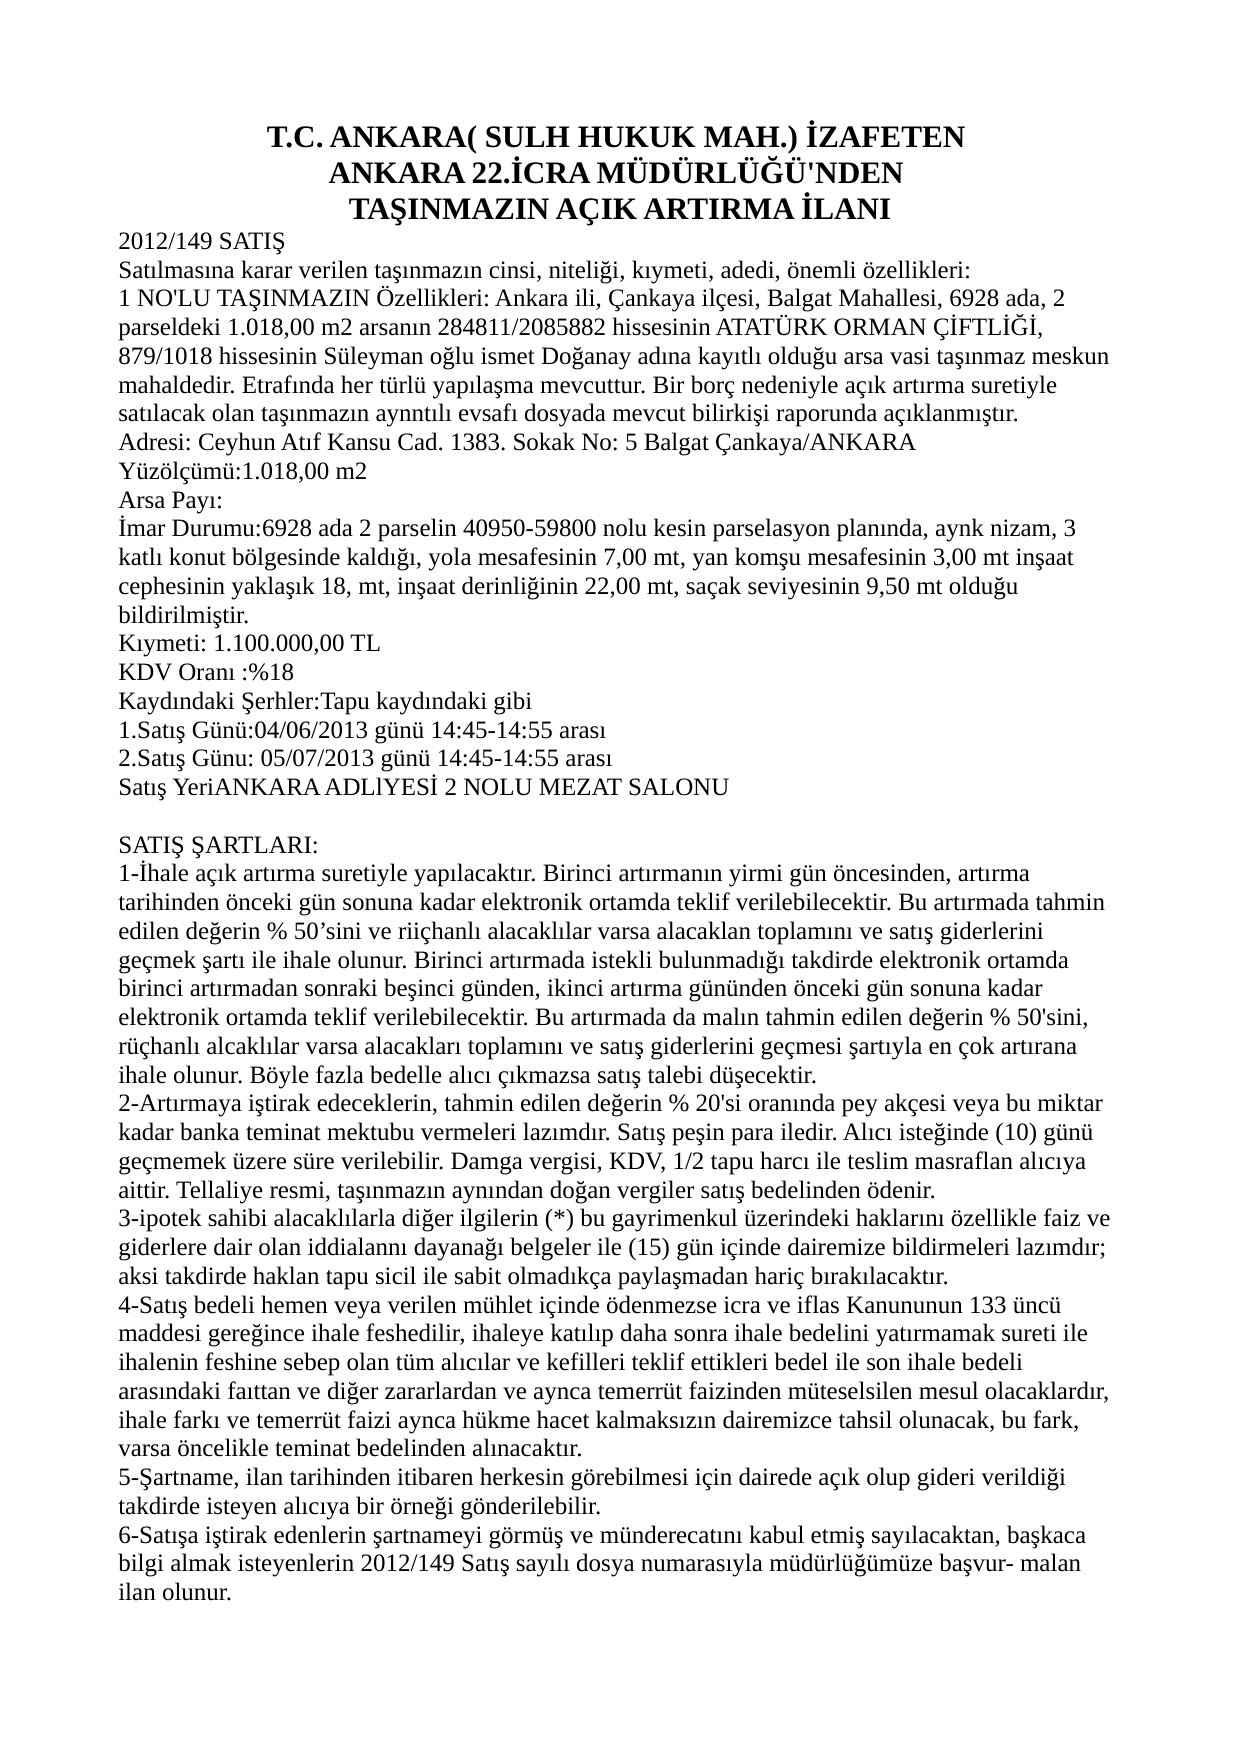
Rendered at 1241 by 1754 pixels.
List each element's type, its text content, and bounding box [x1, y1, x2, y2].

text Yüzölçümü:1.018,00 m2 [118, 456, 1122, 485]
text 1-İhale açık artırma suretiyle yapılacaktır. Birinci artırmanın yirmi gün öncesinden, artırma tarihinden önceki gün sonuna kadar elektronik ortamda teklif verilebilecektir. Bu artırmada tahmin edilen değerin % 50’sini ve riiçhanlı alacaklılar varsa alacaklan toplamını ve satış giderlerini geçmek şartı ile ihale olunur. Birinci artırmada istekli bulunmadığı takdirde elektronik ortamda birinci artırmadan sonraki beşinci günden, ikinci artırma gününden önceki gün sonuna kadar elektronik ortamda teklif verilebilecektir. Bu artırmada da malın tahmin edilen değerin % 50'sini, rüçhanlı alcaklılar varsa alacakları toplamını ve satış giderlerini geçmesi şartıyla en çok artırana ihale olunur. Böyle fazla bedelle alıcı çıkmazsa satış talebi düşecektir. [118, 858, 1122, 1088]
text Satılmasına karar verilen taşınmazın cinsi, niteliği, kıymeti, adedi, önemli özellikleri: [118, 255, 1122, 283]
text T.C. ANKARA( SULH HUKUK MAH.) İZAFETEN [118, 118, 1122, 154]
text SATIŞ ŞARTLARI: [118, 830, 1122, 858]
text Kıymeti: 1.100.000,00 TL [118, 628, 1122, 657]
text Kaydındaki Şerhler:Tapu kaydındaki gibi [118, 686, 1122, 715]
text 1.Satış Günü:04/06/2013 günü 14:45-14:55 arası [118, 715, 1122, 743]
text 3-ipotek sahibi alacaklılarla diğer ilgilerin (*) bu gayrimenkul üzerindeki haklarını özellikle faiz ve giderlere dair olan iddialannı dayanağı belgeler ile (15) gün içinde dairemize bildirmeleri lazımdır; aksi takdirde haklan tapu sicil ile sabit olmadıkça paylaşmadan hariç bırakılacaktır. [118, 1203, 1122, 1290]
text 4-Satış bedeli hemen veya verilen mühlet içinde ödenmezse icra ve iflas Kanununun 133 üncü maddesi gereğince ihale feshedilir, ihaleye katılıp daha sonra ihale bedelini yatırmamak sureti ile ihalenin feshine sebep olan tüm alıcılar ve kefilleri teklif ettikleri bedel ile son ihale bedeli arasındaki faıttan ve diğer zararlardan ve aynca temerrüt faizinden müteselsilen mesul olacaklardır, ihale farkı ve temerrüt faizi aynca hükme hacet kalmaksızın dairemizce tahsil olunacak, bu fark, varsa önce­likle teminat bedelinden alınacaktır. [118, 1290, 1122, 1462]
text Satış YeriANKARA ADLlYESİ 2 NOLU MEZAT SALONU [118, 772, 1122, 801]
text Adresi: Ceyhun Atıf Kansu Cad. 1383. Sokak No: 5 Balgat Çankaya/ANKARA [118, 427, 1122, 456]
text KDV Oranı :%18 [118, 657, 1122, 686]
text 2.Satış Günu: 05/07/2013 günü 14:45-14:55 arası [118, 743, 1122, 772]
text 6-Satışa iştirak edenlerin şartnameyi görmüş ve münderecatını kabul etmiş sayılacaktan, başkaca bilgi almak isteyenlerin 2012/149 Satış sayılı dosya numarasıyla müdürlüğümüze başvur- malan ilan olunur. [118, 1520, 1122, 1606]
text ANKARA 22.İCRA MÜDÜRLÜĞÜ'NDEN [118, 154, 1122, 190]
text İmar Durumu:6928 ada 2 parselin 40950-59800 nolu kesin parselasyon planında, aynk nizam, 3 katlı konut bölgesinde kaldığı, yola mesafesinin 7,00 mt, yan komşu mesafesinin 3,00 mt inşaat cephesinin yaklaşık 18, mt, inşaat derinliğinin 22,00 mt, saçak seviyesinin 9,50 mt olduğu bildirilmiştir. [118, 513, 1122, 628]
text 5-Şartname, ilan tarihinden itibaren herkesin görebilmesi için dairede açık olup gideri verildiği takdirde isteyen alıcıya bir örneği gönderilebilir. [118, 1462, 1122, 1520]
text 2-Artırmaya iştirak edeceklerin, tahmin edilen değerin % 20'si oranında pey akçesi veya bu mik­tar kadar banka teminat mektubu vermeleri lazımdır. Satış peşin para iledir. Alıcı isteğinde (10) günü geçmemek üzere süre verilebilir. Damga vergisi, KDV, 1/2 tapu harcı ile teslim masraflan alıcıya ait­tir. Tellaliye resmi, taşınmazın aynından doğan vergiler satış bedelinden ödenir. [118, 1088, 1122, 1203]
text Arsa Payı: [118, 485, 1122, 513]
text 1 NO'LU TAŞINMAZIN Özellikleri: Ankara ili, Çankaya ilçesi, Balgat Mahallesi, 6928 ada, 2 parseldeki 1.018,00 m2 arsanın 284811/2085882 hissesinin ATATÜRK ORMAN ÇİFTLİĞİ, 879/1018 hissesinin Süleyman oğlu ismet Doğanay adına kayıtlı olduğu arsa vasi taşınmaz meskun mahaldedir. Etrafında her türlü yapılaşma mevcuttur. Bir borç nedeniyle açık artırma suretiyle satılacak olan taşınmazın aynntılı evsafı dosyada mevcut bilirkişi raporunda açıklanmıştır. [118, 283, 1122, 427]
text TAŞINMAZIN AÇIK ARTIRMA İLANI [118, 190, 1122, 226]
text 2012/149 SATIŞ [118, 226, 1122, 255]
